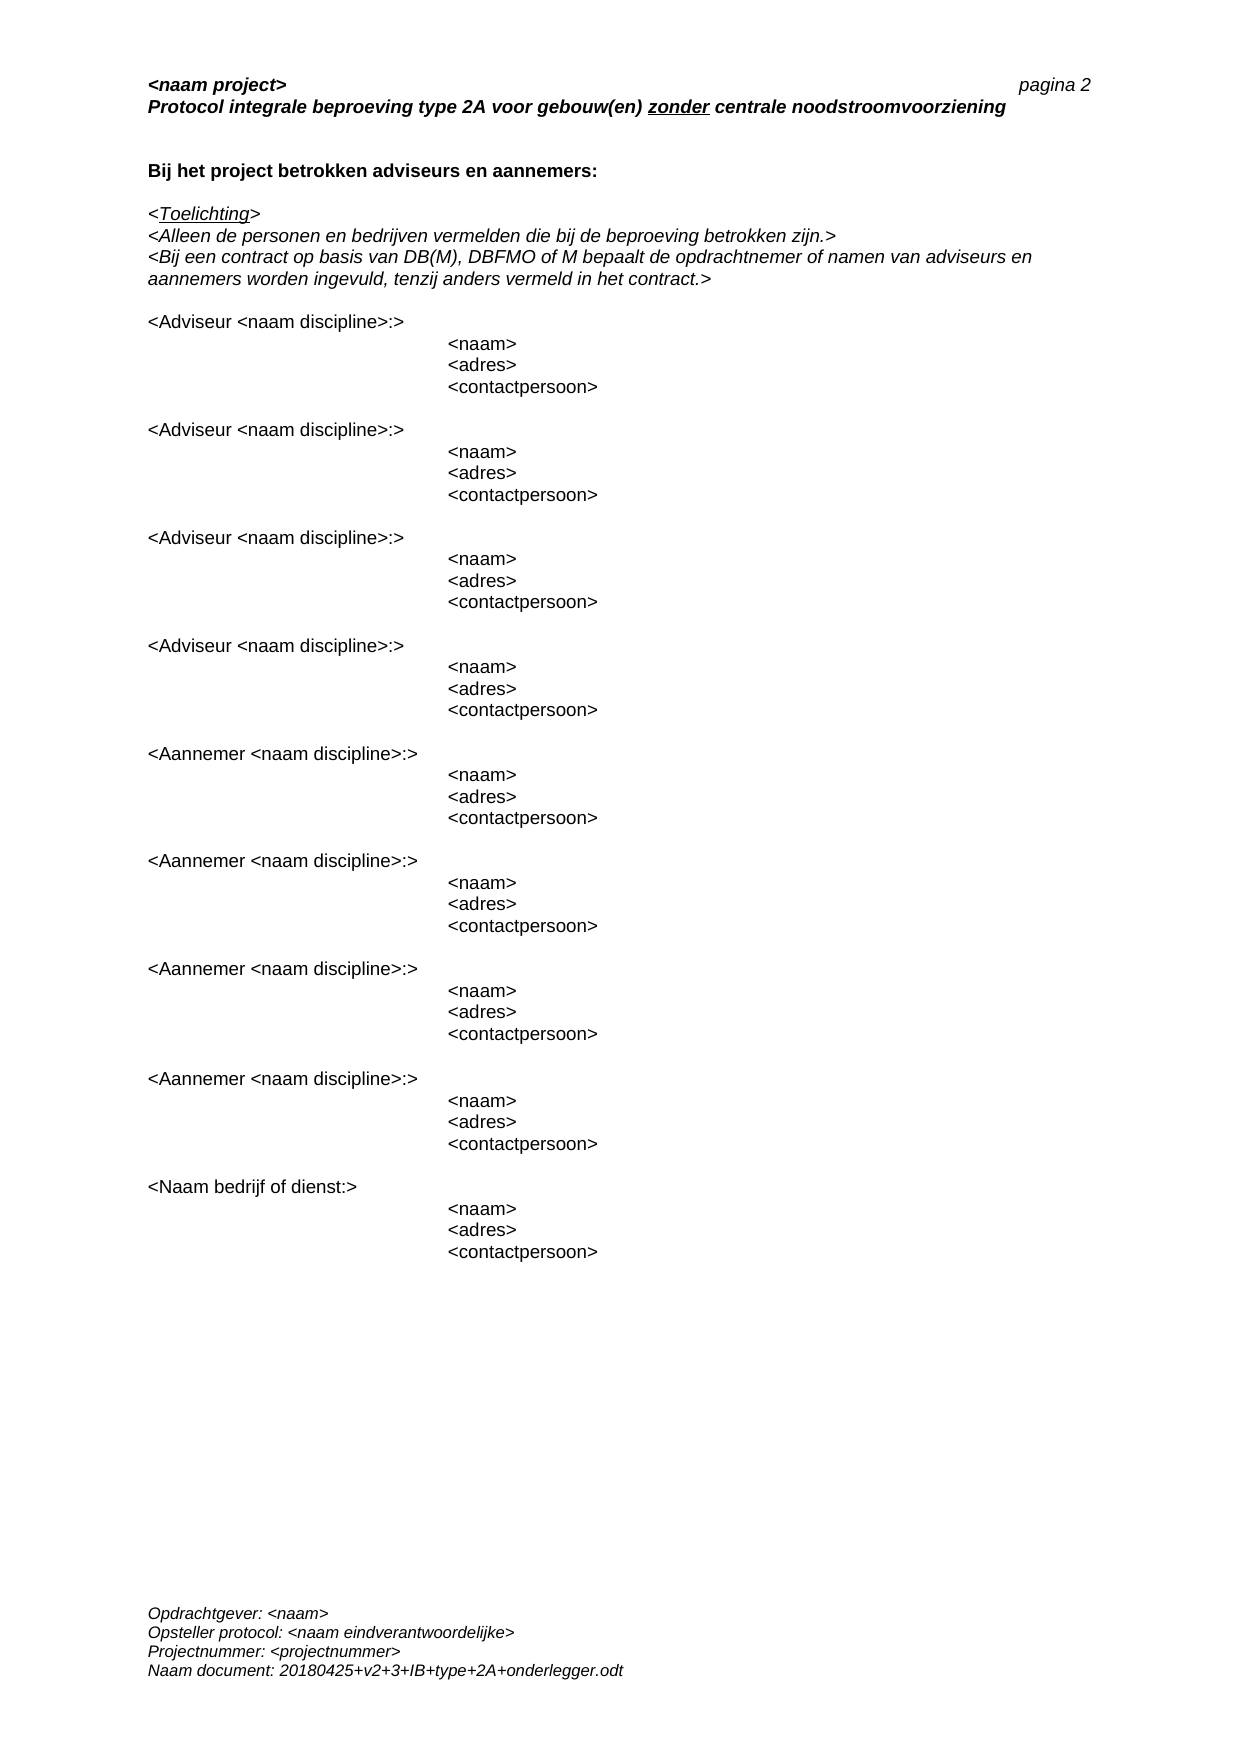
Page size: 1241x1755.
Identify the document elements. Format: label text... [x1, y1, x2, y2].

text <adres> [148, 1001, 1093, 1023]
text <Bij een contract op basis van DB(M), DBFMO of M bepaalt de opdrachtnemer of namen van adviseurs en aannemers worden ingevuld, tenzij anders vermeld in het contract.> [148, 246, 1093, 289]
text <Adviseur <naam discipline>:> [148, 634, 1093, 656]
text <naam> [148, 1090, 1093, 1111]
text <contactpersoon> [148, 376, 1093, 397]
text <Aannemer <naam discipline>:> [148, 1068, 1093, 1090]
text <adres> [148, 1219, 1093, 1241]
text <Adviseur <naam discipline>:> [148, 527, 1093, 548]
text <contactpersoon> [148, 915, 1093, 936]
text <contactpersoon> [148, 591, 1093, 613]
text <Aannemer <naam discipline>:> [148, 958, 1093, 979]
text <contactpersoon> [148, 1023, 1093, 1044]
text <adres> [148, 354, 1093, 376]
text <contactpersoon> [148, 699, 1093, 721]
text <naam> [148, 440, 1093, 462]
text <adres> [148, 678, 1093, 699]
text <adres> [148, 785, 1093, 807]
text <contactpersoon> [148, 807, 1093, 828]
text <contactpersoon> [148, 483, 1093, 505]
text <adres> [148, 462, 1093, 483]
text <Naam bedrijf of dienst:> [148, 1176, 1093, 1197]
text <naam> [148, 872, 1093, 893]
text <naam> [148, 656, 1093, 678]
text <adres> [148, 570, 1093, 591]
text <naam> [148, 548, 1093, 570]
text <naam> [148, 979, 1093, 1001]
text <adres> [148, 1111, 1093, 1133]
text <contactpersoon> [148, 1241, 1093, 1262]
text <Adviseur <naam discipline>:> [148, 419, 1093, 440]
text <naam> [148, 1197, 1093, 1219]
text <naam> [148, 764, 1093, 785]
text <naam> [148, 333, 1093, 354]
text <adres> [148, 893, 1093, 915]
text <contactpersoon> [148, 1133, 1093, 1154]
text <Toelichting> [148, 203, 1093, 225]
text <Alleen de personen en bedrijven vermelden die bij de beproeving betrokken zijn.> [148, 225, 1093, 246]
text Bij het project betrokken adviseurs en aannemers: [148, 160, 1093, 182]
text <Aannemer <naam discipline>:> [148, 742, 1093, 764]
text <Aannemer <naam discipline>:> [148, 850, 1093, 872]
text <Adviseur <naam discipline>:> [148, 311, 1093, 333]
